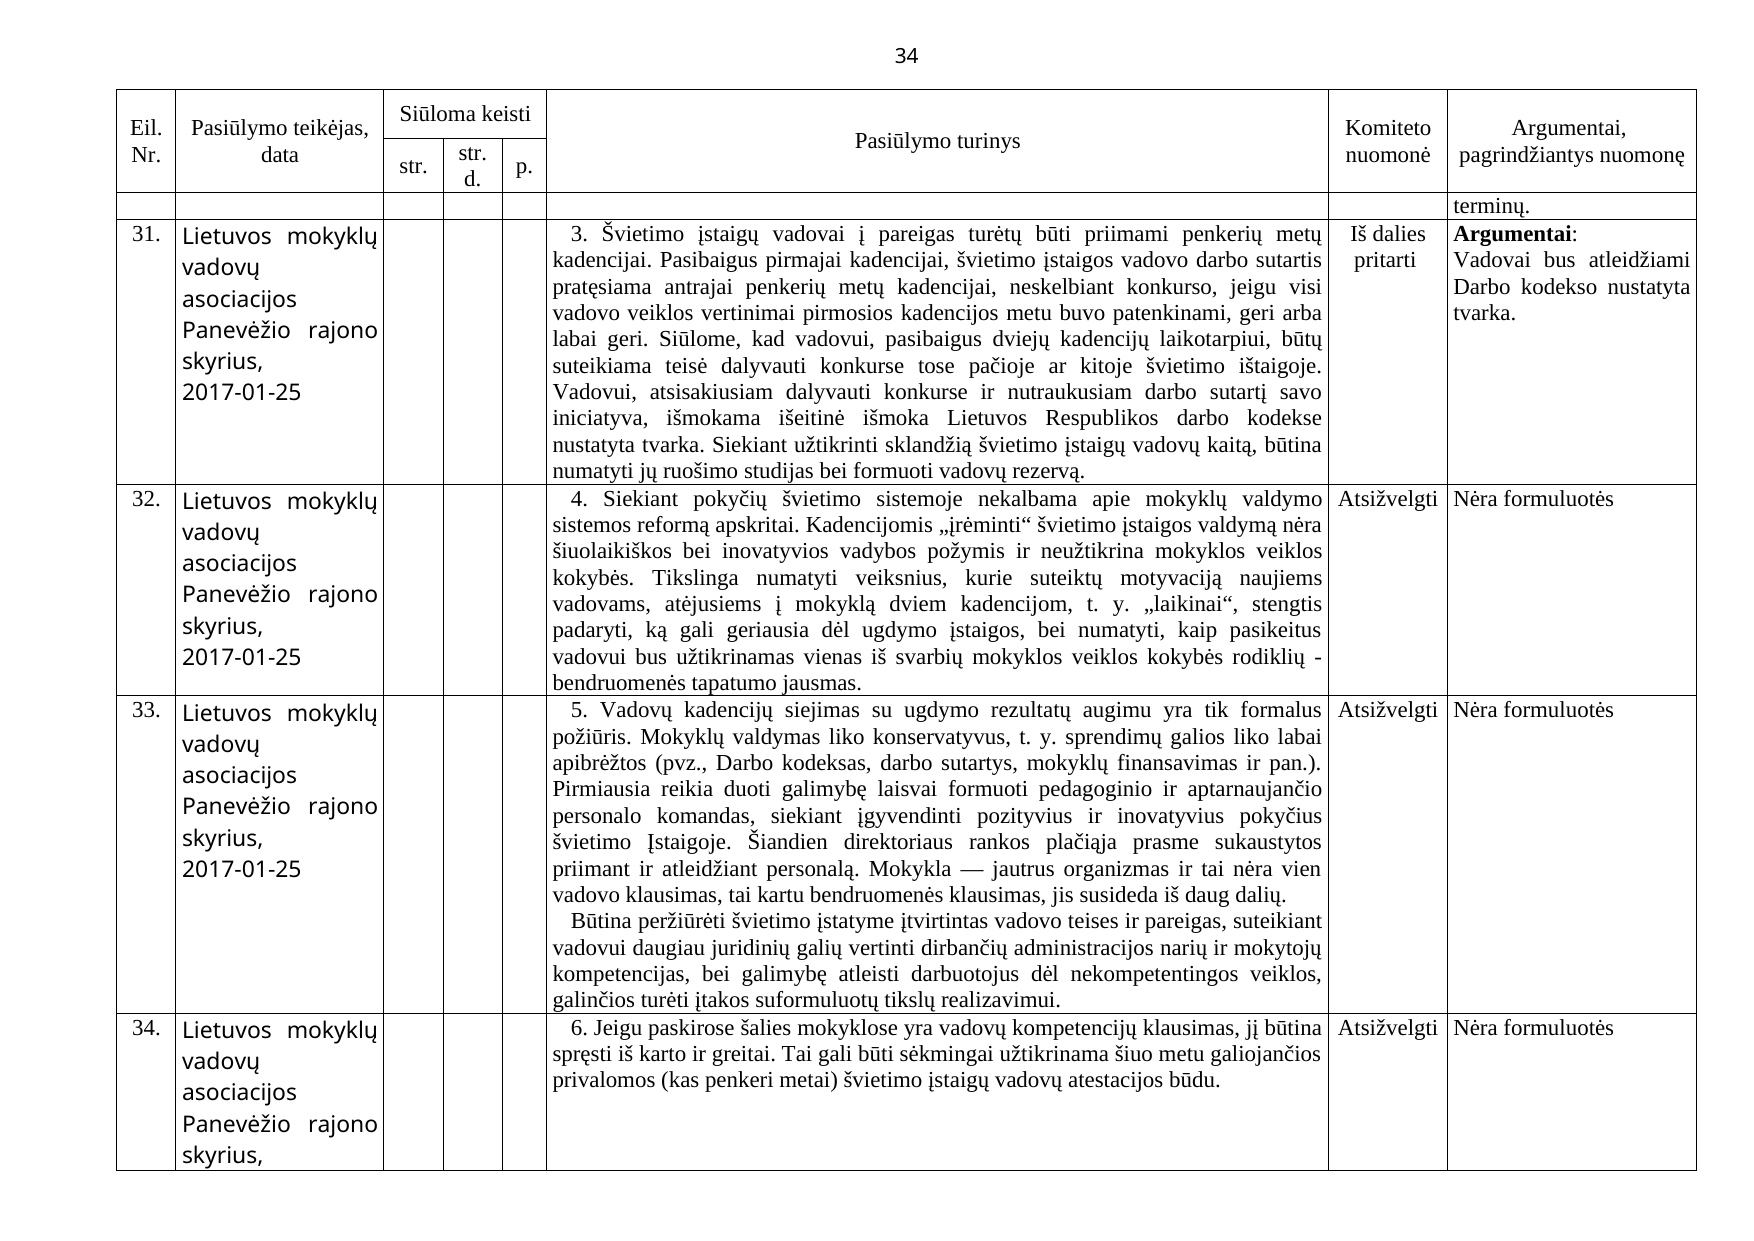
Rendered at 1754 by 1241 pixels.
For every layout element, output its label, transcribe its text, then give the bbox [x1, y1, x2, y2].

table_header Siūloma keisti [384, 90, 546, 138]
table_cell [384, 485, 443, 695]
table_cell 33. [117, 696, 175, 1013]
table_cell [117, 193, 175, 219]
table_cell [384, 1014, 443, 1170]
table_header Komiteto nuomonė [1329, 90, 1447, 192]
table_cell 32. [117, 485, 175, 695]
table_cell [1329, 193, 1447, 219]
table_cell [503, 1014, 546, 1170]
table_cell 34. [117, 1014, 175, 1170]
table_cell str. [384, 139, 443, 192]
table_cell 31. [117, 220, 175, 483]
table_cell [547, 193, 1328, 219]
table_cell [503, 696, 546, 1013]
table_cell [444, 1014, 502, 1170]
table_cell Lietuvos mokyklų vadovų asociacijos Panevėžio rajono skyrius, [176, 1014, 383, 1170]
table_cell [444, 220, 502, 483]
table_cell p. [503, 139, 546, 192]
table_cell Nėra formuluotės [1448, 485, 1696, 695]
table_cell Atsižvelgti [1329, 485, 1447, 695]
table_cell Atsižvelgti [1329, 1014, 1447, 1170]
table_header Pasiūlymo turinys [547, 90, 1328, 192]
table_cell 4. Siekiant pokyčių švietimo sistemoje nekalbama apie mokyklų valdymo sistemos reformą apskritai. Kadencijomis „įrėminti“ švietimo įstaigos valdymą nėra šiuolaikiškos bei inovatyvios vadybos požymis ir neužtikrina mokyklos veiklos kokybės. Tikslinga numatyti veiksnius, kurie suteiktų motyvaciją naujiems vadovams, atėjusiems į mokyklą dviem kadencijom, t. y. „laikinai“, stengtis padaryti, ką gali geriausia dėl ugdymo įstaigos, bei numatyti, kaip pasikeitus vadovui bus užtikrinamas vienas iš svarbių mokyklos veiklos kokybės rodiklių - bendruomenės tapatumo jausmas. [547, 485, 1328, 695]
table_header Pasiūlymo teikėjas, data [176, 90, 383, 192]
table_cell Nėra formuluotės [1448, 696, 1696, 1013]
table_cell [384, 220, 443, 483]
table_cell Argumentai: Vadovai bus atleidžiami Darbo kodekso nustatyta tvarka. [1448, 220, 1696, 483]
table_cell [503, 193, 546, 219]
table_cell Lietuvos mokyklų vadovų asociacijos Panevėžio rajono skyrius, 2017-01-25 [176, 696, 383, 1013]
table_cell terminų. [1448, 193, 1696, 219]
table_cell Lietuvos mokyklų vadovų asociacijos Panevėžio rajono skyrius, 2017-01-25 [176, 485, 383, 695]
table_cell [503, 220, 546, 483]
table_cell Atsižvelgti [1329, 696, 1447, 1013]
table_cell 6. Jeigu paskirose šalies mokyklose yra vadovų kompetencijų klausimas, jį būtina spręsti iš karto ir greitai. Tai gali būti sėkmingai užtikrinama šiuo metu galiojančios privalomos (kas penkeri metai) švietimo įstaigų vadovų atestacijos būdu. [547, 1014, 1328, 1170]
table_header Argumentai, pagrindžiantys nuomonę [1448, 90, 1696, 192]
table_cell [503, 485, 546, 695]
table_cell 3. Švietimo įstaigų vadovai į pareigas turėtų būti priimami penkerių metų kadencijai. Pasibaigus pirmajai kadencijai, švietimo įstaigos vadovo darbo sutartis pratęsiama antrajai penkerių metų kadencijai, neskelbiant konkurso, jeigu visi vadovo veiklos vertinimai pirmosios kadencijos metu buvo patenkinami, geri arba labai geri. Siūlome, kad vadovui, pasibaigus dviejų kadencijų laikotarpiui, būtų suteikiama teisė dalyvauti konkurse tose pačioje ar kitoje švietimo ištaigoje. Vadovui, atsisakiusiam dalyvauti konkurse ir nutraukusiam darbo sutartį savo iniciatyva, išmokama išeitinė išmoka Lietuvos Respublikos darbo kodekse nustatyta tvarka. Siekiant užtikrinti sklandžią švietimo įstaigų vadovų kaitą, būtina numatyti jų ruošimo studijas bei formuoti vadovų rezervą. [547, 220, 1328, 483]
table_cell Iš dalies pritarti [1329, 220, 1447, 483]
table_cell 5. Vadovų kadencijų siejimas su ugdymo rezultatų augimu yra tik formalus požiūris. Mokyklų valdymas liko konservatyvus, t. y. sprendimų galios liko labai apibrėžtos (pvz., Darbo kodeksas, darbo sutartys, mokyklų finansavimas ir pan.). Pirmiausia reikia duoti galimybę laisvai formuoti pedagoginio ir aptarnaujančio personalo komandas, siekiant įgyvendinti pozityvius ir inovatyvius pokyčius švietimo Įstaigoje. Šiandien direktoriaus rankos plačiąja prasme sukaustytos priimant ir atleidžiant personalą. Mokykla — jautrus organizmas ir tai nėra vien vadovo klausimas, tai kartu bendruomenės klausimas, jis susideda iš daug dalių. Būtina peržiūrėti švietimo įstatyme įtvirtintas vadovo teises ir pareigas, suteikiant vadovui daugiau juridinių galių vertinti dirbančių administracijos narių ir mokytojų kompetencijas, bei galimybę atleisti darbuotojus dėl nekompetentingos veiklos, galinčios turėti įtakos suformuluotų tikslų realizavimui. [547, 696, 1328, 1013]
table_cell [444, 696, 502, 1013]
table_cell str. d. [444, 139, 502, 192]
table_cell [444, 485, 502, 695]
table_header Eil. Nr. [117, 90, 175, 192]
table_cell Lietuvos mokyklų vadovų asociacijos Panevėžio rajono skyrius, 2017-01-25 [176, 220, 383, 483]
table_cell [384, 696, 443, 1013]
table_cell [444, 193, 502, 219]
table_cell Nėra formuluotės [1448, 1014, 1696, 1170]
table_cell [384, 193, 443, 219]
table_cell [176, 193, 383, 219]
